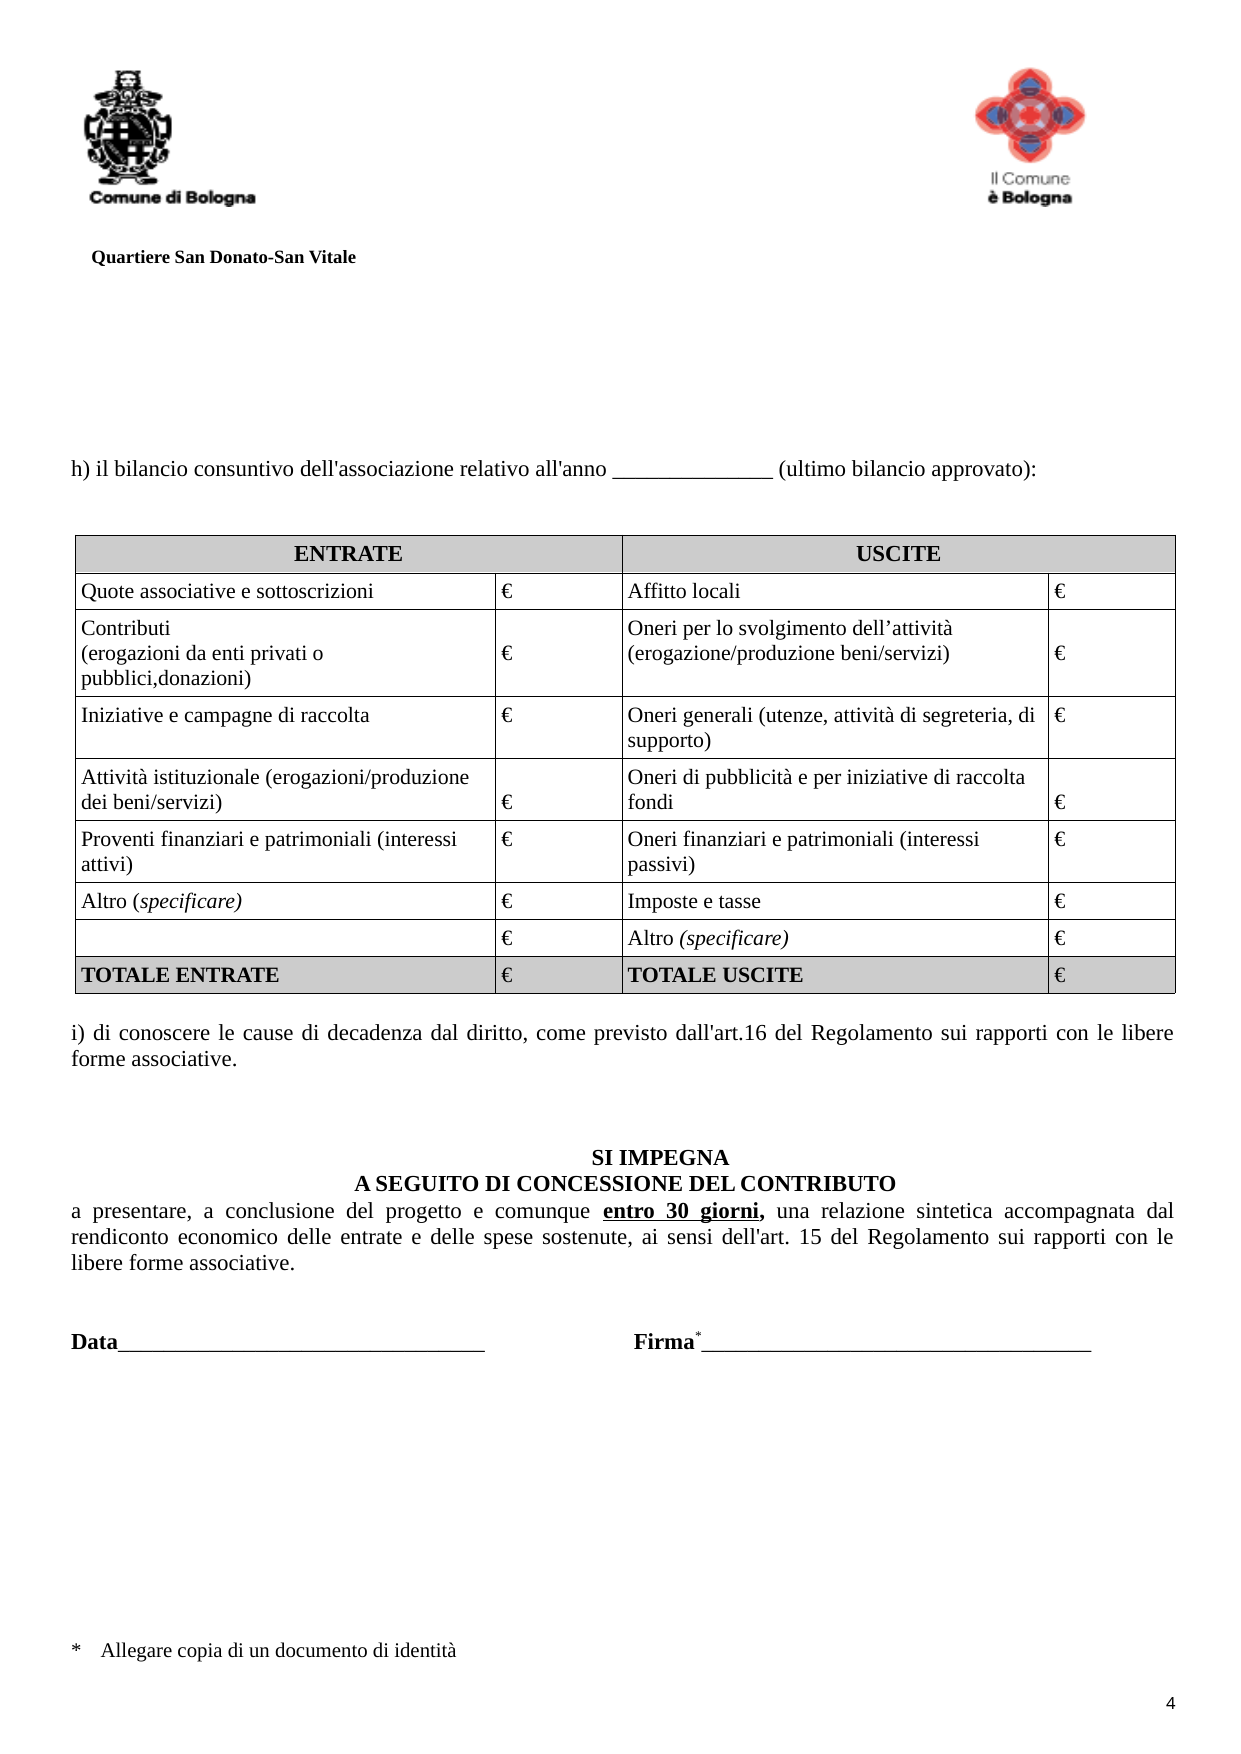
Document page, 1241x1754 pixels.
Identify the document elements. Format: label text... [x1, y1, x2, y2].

text Allegare copia di un documento di identità [71, 1638, 1175, 1662]
table_cell € [1049, 883, 1175, 919]
table_cell TOTALE USCITE [623, 957, 1048, 993]
list SI IMPEGNA [108, 1144, 1175, 1170]
text h) il bilancio consuntivo dell'associazione relativo all'anno ______________ (ultimo bilancio approvato): [71, 455, 1175, 482]
table_cell € [1049, 759, 1175, 820]
table_cell € [1049, 957, 1175, 993]
text A SEGUITO DI CONCESSIONE DEL CONTRIBUTO [71, 1170, 1175, 1197]
table_cell Affitto locali [623, 574, 1048, 609]
table_cell Altro (specificare) [623, 920, 1048, 956]
table_cell Oneri finanziari e patrimoniali (interessi passivi) [623, 821, 1048, 882]
table_cell € [1049, 920, 1175, 956]
table_cell € [496, 883, 622, 919]
table_cell € [496, 920, 622, 956]
table_cell Proventi finanziari e patrimoniali (interessi attivi) [76, 821, 495, 882]
table_cell Oneri generali (utenze, attività di segreteria, di supporto) [623, 697, 1048, 758]
table_cell € [496, 821, 622, 882]
table_cell Contributi (erogazioni da enti privati o pubblici,donazioni) [76, 610, 495, 696]
table_header USCITE [623, 536, 1175, 572]
table_cell € [1049, 574, 1175, 609]
table_cell Iniziative e campagne di raccolta [76, 697, 495, 758]
table_cell Altro (specificare) [76, 883, 495, 919]
table_cell € [496, 957, 622, 993]
table_cell € [496, 610, 622, 696]
picture [1, 13, 1156, 207]
table_cell TOTALE ENTRATE [76, 957, 495, 993]
table_cell Attività istituzionale (erogazioni/produzione dei beni/servizi) [76, 759, 495, 820]
text Data________________________________ Firma__________________________________ [71, 1328, 1175, 1355]
table_header ENTRATE [76, 536, 622, 572]
table_cell Oneri di pubblicità e per iniziative di raccolta fondi [623, 759, 1048, 820]
table_cell € [1049, 697, 1175, 758]
table_cell € [1049, 821, 1175, 882]
table_cell € [496, 574, 622, 609]
table_cell € [1049, 610, 1175, 696]
text i) di conoscere le cause di decadenza dal diritto, come previsto dall'art.16 del Regolamento sui rapporti con le libere forme associative. [71, 1019, 1175, 1072]
table_cell € [496, 759, 622, 820]
table_cell Oneri per lo svolgimento dell’attività (erogazione/produzione beni/servizi) [623, 610, 1048, 696]
text a presentare, a conclusione del progetto e comunque entro 30 giorni, una relazione sintetica accompagnata dal rendiconto economico delle entrate e delle spese sostenute, ai sensi dell'art. 15 del Regolamento sui rapporti con le libere forme associative. [71, 1197, 1175, 1276]
table_cell Imposte e tasse [623, 883, 1048, 919]
table_cell Quote associative e sottoscrizioni [76, 574, 495, 609]
table_cell [76, 920, 495, 956]
table_cell € [496, 697, 622, 758]
